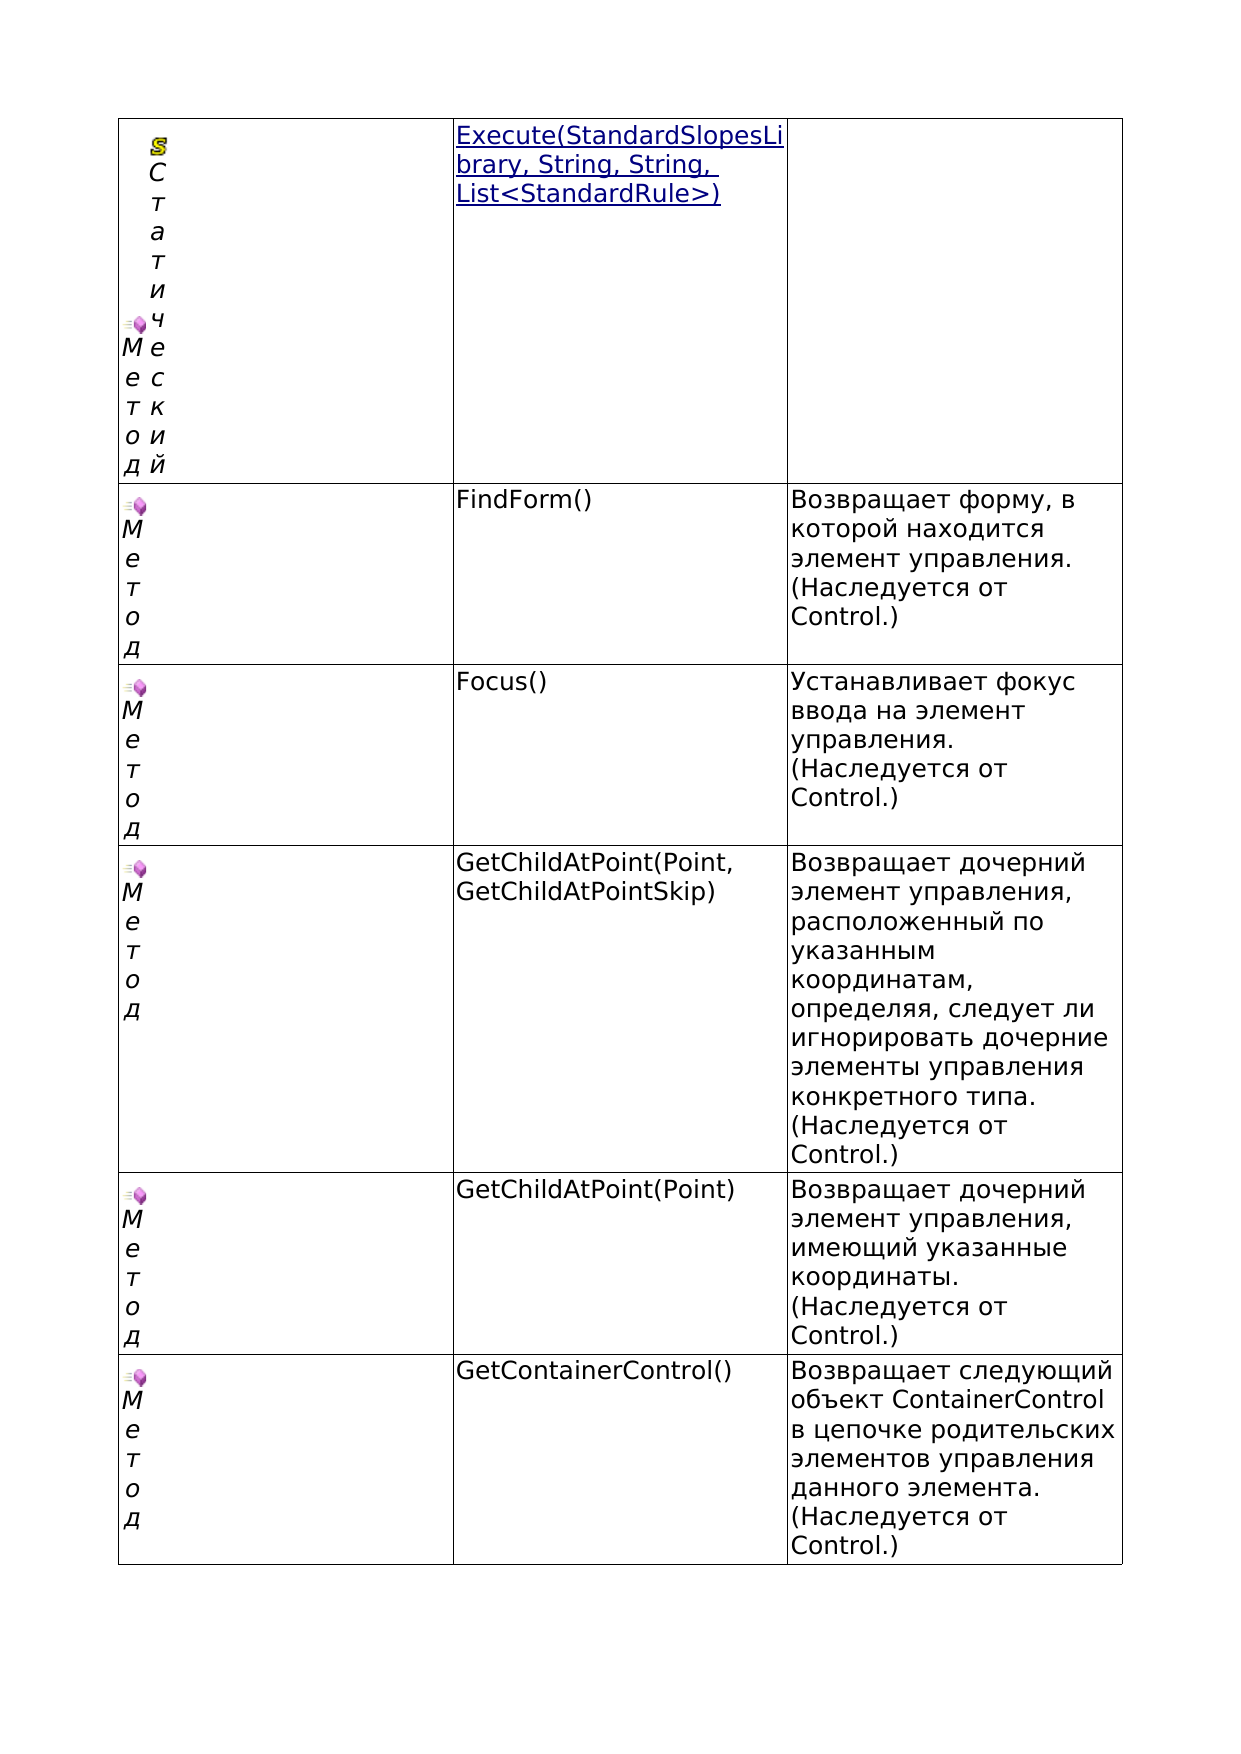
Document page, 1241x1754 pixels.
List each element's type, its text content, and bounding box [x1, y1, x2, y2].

picture [121, 860, 147, 878]
table_cell [119, 1173, 453, 1353]
table_cell Возвращает дочерний элемент управления, расположенный по указанным координатам, определяя, следует ли игнорировать дочерние элементы управления конкретного типа. (Наследуется от Control.) [788, 846, 1122, 1172]
table_cell GetChildAtPoint(Point, GetChildAtPointSkip) [454, 846, 787, 1172]
table_cell Возвращает дочерний элемент управления, имеющий указанные координаты. (Наследуется от Control.) [788, 1173, 1122, 1353]
table_cell Возвращает форму, в которой находится элемент управления. (Наследуется от Control.) [788, 484, 1122, 664]
table_cell GetContainerControl() [454, 1355, 787, 1564]
picture [121, 679, 147, 697]
table_cell [119, 484, 453, 664]
table_cell [119, 665, 453, 845]
table_cell Focus() [454, 665, 787, 845]
table_cell Execute(StandardSlopesLibrary, String, String, List<StandardRule>) [454, 119, 787, 482]
table_cell [119, 119, 453, 482]
table_cell FindForm() [454, 484, 787, 664]
table_cell [788, 119, 1122, 482]
picture [121, 316, 146, 334]
picture [146, 133, 172, 159]
picture [121, 1369, 147, 1387]
table_cell GetChildAtPoint(Point) [454, 1173, 787, 1353]
table_cell [119, 846, 453, 1172]
picture [121, 1187, 147, 1205]
picture [121, 497, 147, 516]
table_cell [119, 1355, 453, 1564]
table_cell Устанавливает фокус ввода на элемент управления. (Наследуется от Control.) [788, 665, 1122, 845]
table_cell Возвращает следующий объект ContainerControl в цепочке родительских элементов управления данного элемента. (Наследуется от Control.) [788, 1355, 1122, 1564]
